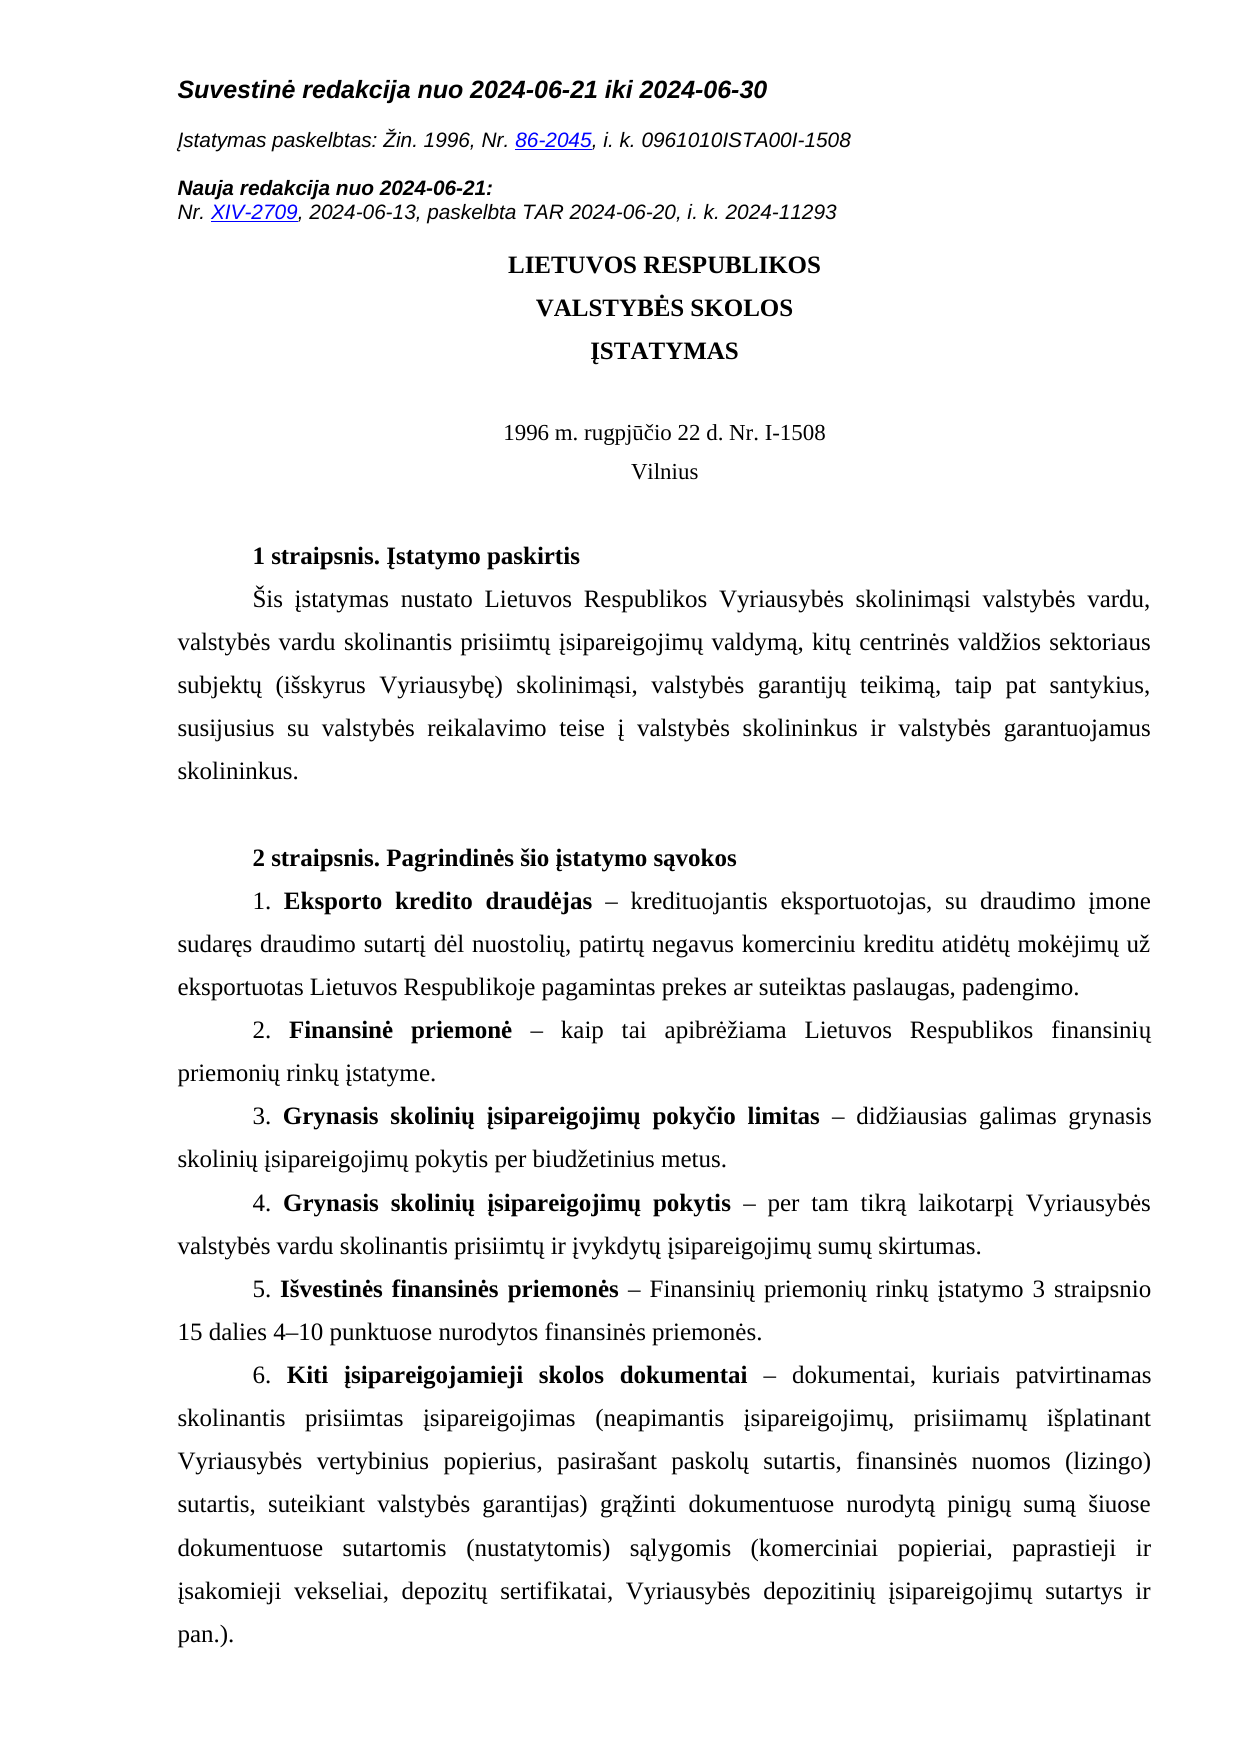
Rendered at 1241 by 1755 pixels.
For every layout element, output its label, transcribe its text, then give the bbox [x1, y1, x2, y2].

text 1 straipsnis. Įstatymo paskirtis [177, 541, 1152, 569]
text 4. Grynasis skolinių įsipareigojimų pokytis – per tam tikrą laikotarpį Vyriausybės valstybės vardu skolinantis prisiimtų ir įvykdytų įsipareigojimų sumų skirtumas. [177, 1188, 1152, 1259]
text 1996 m. rugpjūčio 22 d. Nr. I-1508 [177, 419, 1152, 445]
text LIETUVOS RESPUBLIKOS [177, 250, 1152, 279]
text Suvestinė redakcija nuo 2024-06-21 iki 2024-06-30 [177, 75, 1152, 104]
text Nr. XIV-2709, 2024-06-13, paskelbta TAR 2024-06-20, i. k. 2024-11293 [177, 199, 1152, 223]
text 2 straipsnis. Pagrindinės šio įstatymo sąvokos [177, 843, 1152, 871]
text VALSTYBĖS SKOLOS [177, 293, 1152, 322]
text 2. Finansinė priemonė – kaip tai apibrėžiama Lietuvos Respublikos finansinių priemonių rinkų įstatyme. [177, 1015, 1152, 1087]
text 6. Kiti įsipareigojamieji skolos dokumentai – dokumentai, kuriais patvirtinamas skolinantis prisiimtas įsipareigojimas (neapimantis įsipareigojimų, prisiimamų išplatinant Vyriausybės vertybinius popierius, pasirašant paskolų sutartis, finansinės nuomos (lizingo) sutartis, suteikiant valstybės garantijas) grąžinti dokumentuose nurodytą pinigų sumą šiuose dokumentuose sutartomis (nustatytomis) sąlygomis (komerciniai popieriai, paprastieji ir įsakomieji vekseliai, depozitų sertifikatai, Vyriausybės depozitinių įsipareigojimų sutartys ir pan.). [177, 1360, 1152, 1648]
text Vilnius [177, 458, 1152, 484]
text 5. Išvestinės finansinės priemonės – Finansinių priemonių rinkų įstatymo 3 straipsnio 15 dalies 4–10 punktuose nurodytos finansinės priemonės. [177, 1274, 1152, 1346]
text 1. Eksporto kredito draudėjas – kredituojantis eksportuotojas, su draudimo įmone sudaręs draudimo sutartį dėl nuostolių, patirtų negavus komerciniu kreditu atidėtų mokėjimų už eksportuotas Lietuvos Respublikoje pagamintas prekes ar suteiktas paslaugas, padengimo. [177, 886, 1152, 1001]
text ĮSTATYMAS [177, 336, 1152, 365]
text Įstatymas paskelbtas: Žin. 1996, Nr. 86-2045, i. k. 0961010ISTA00I-1508 [177, 128, 1152, 152]
text 3. Grynasis skolinių įsipareigojimų pokyčio limitas – didžiausias galimas grynasis skolinių įsipareigojimų pokytis per biudžetinius metus. [177, 1101, 1152, 1173]
text Šis įstatymas nustato Lietuvos Respublikos Vyriausybės skolinimąsi valstybės vardu, valstybės vardu skolinantis prisiimtų įsipareigojimų valdymą, kitų centrinės valdžios sektoriaus subjektų (išskyrus Vyriausybę) skolinimąsi, valstybės garantijų teikimą, taip pat santykius, susijusius su valstybės reikalavimo teise į valstybės skolininkus ir valstybės garantuojamus skolininkus. [177, 584, 1152, 785]
text Nauja redakcija nuo 2024-06-21: [177, 176, 1152, 199]
